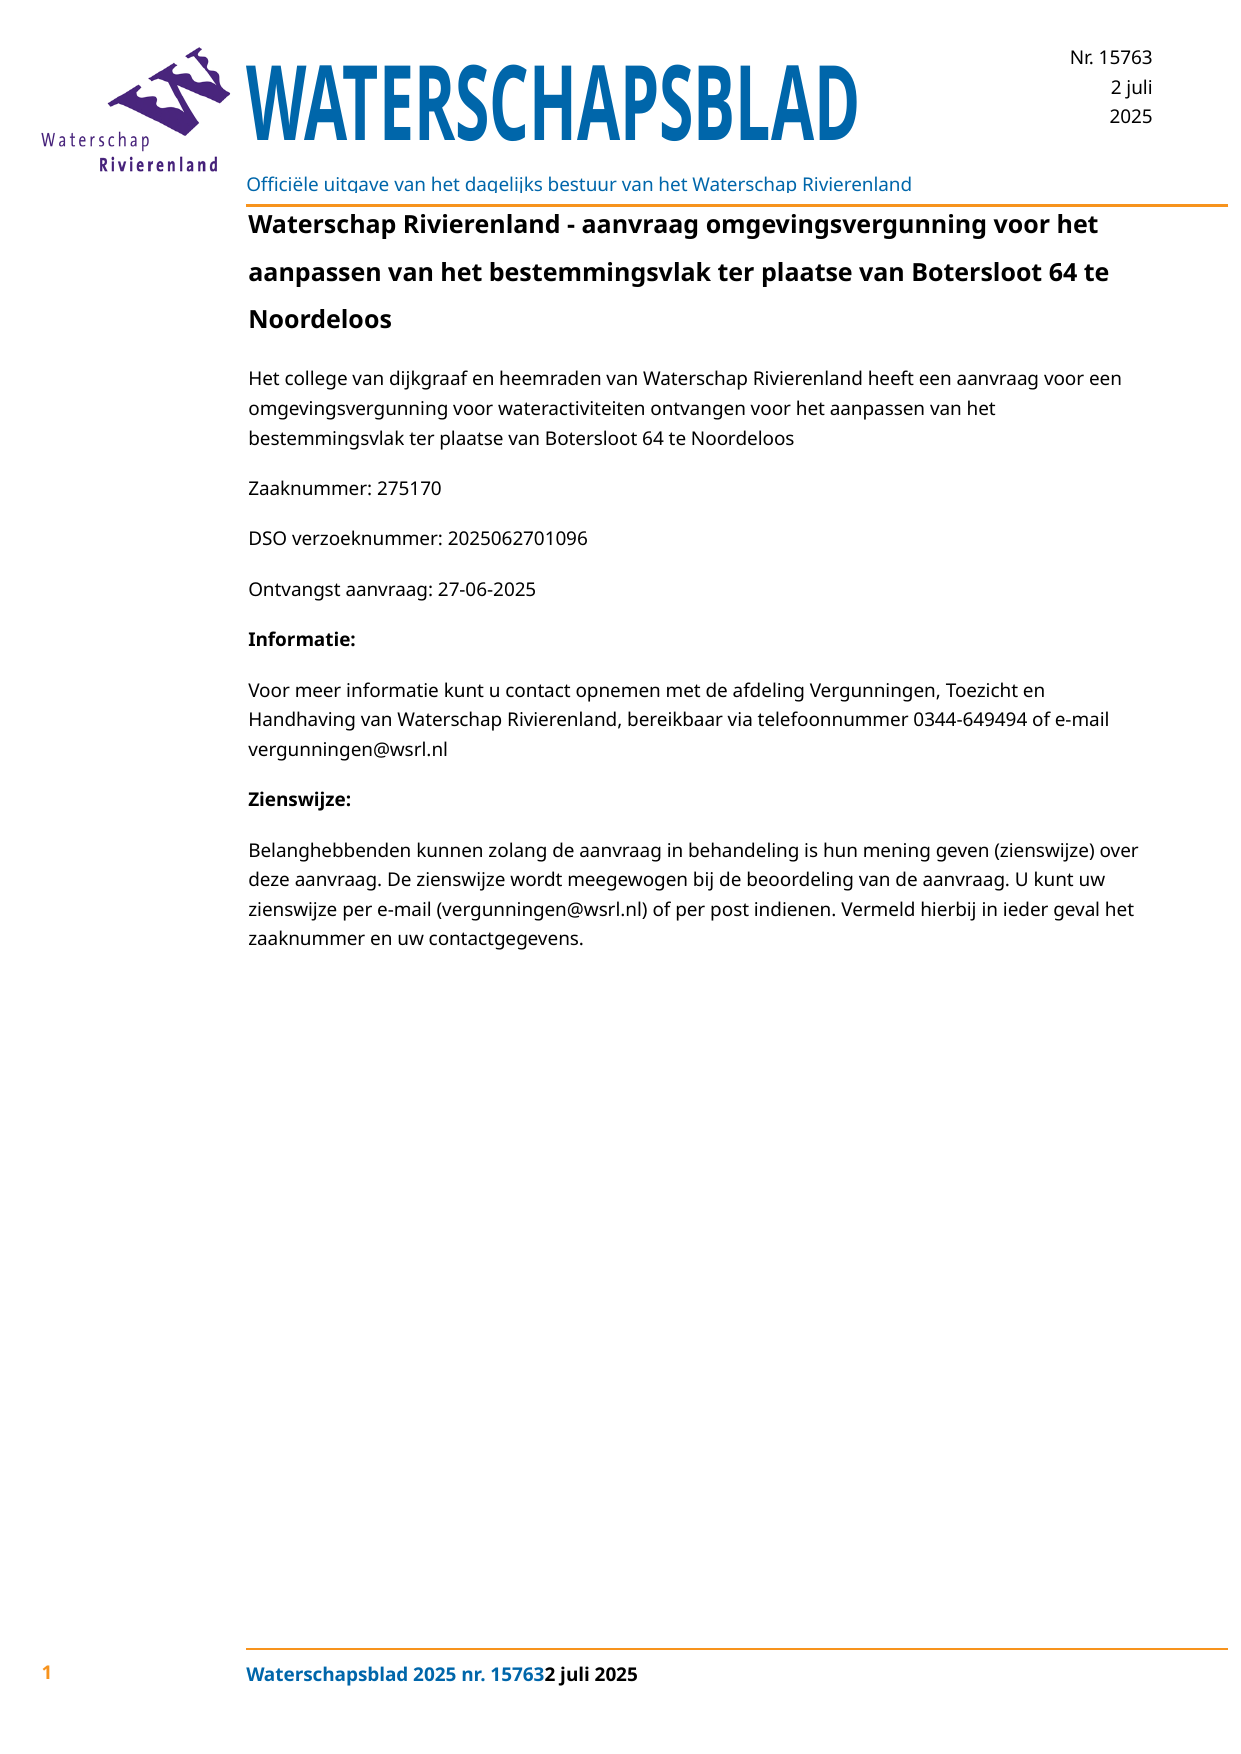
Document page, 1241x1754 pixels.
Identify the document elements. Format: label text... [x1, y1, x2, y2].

text Voor meer informatie kunt u contact opnemen met de afdeling Vergunningen, Toezicht en Handhaving van Waterschap Rivierenland, bereikbaar via telefoonnummer 0344-649494 of e-mail vergunningen@wsrl.nl [248, 677, 1152, 762]
text Zaaknummer: 275170 [248, 475, 1152, 501]
text Belanghebbenden kunnen zolang de aanvraag in behandeling is hun mening geven (zienswijze) over deze aanvraag. De zienswijze wordt meegewogen bij de beoordeling van de aanvraag. U kunt uw zienswijze per e-mail (vergunningen@wsrl.nl) of per post indienen. Vermeld hierbij in ieder geval het zaaknummer en uw contactgegevens. [248, 837, 1152, 951]
text DSO verzoeknummer: 2025062701096 [248, 526, 1152, 551]
text Ontvangst aanvraag: 27-06-2025 [248, 576, 1152, 602]
text Informatie: [248, 626, 1152, 652]
text Het college van dijkgraaf en heemraden van Waterschap Rivierenland heeft een aanvraag voor een omgevingsvergunning voor wateractiviteiten ontvangen voor het aanpassen van het bestemmingsvlak ter plaatse van Botersloot 64 te Noordeloos [248, 366, 1152, 450]
text Waterschap Rivierenland - aanvraag omgevingsvergunning voor het aanpassen van het bestemmingsvlak ter plaatse van Botersloot 64 te Noordeloos [248, 207, 1152, 336]
picture [41, 47, 231, 172]
text Zienswijze: [248, 786, 1152, 812]
